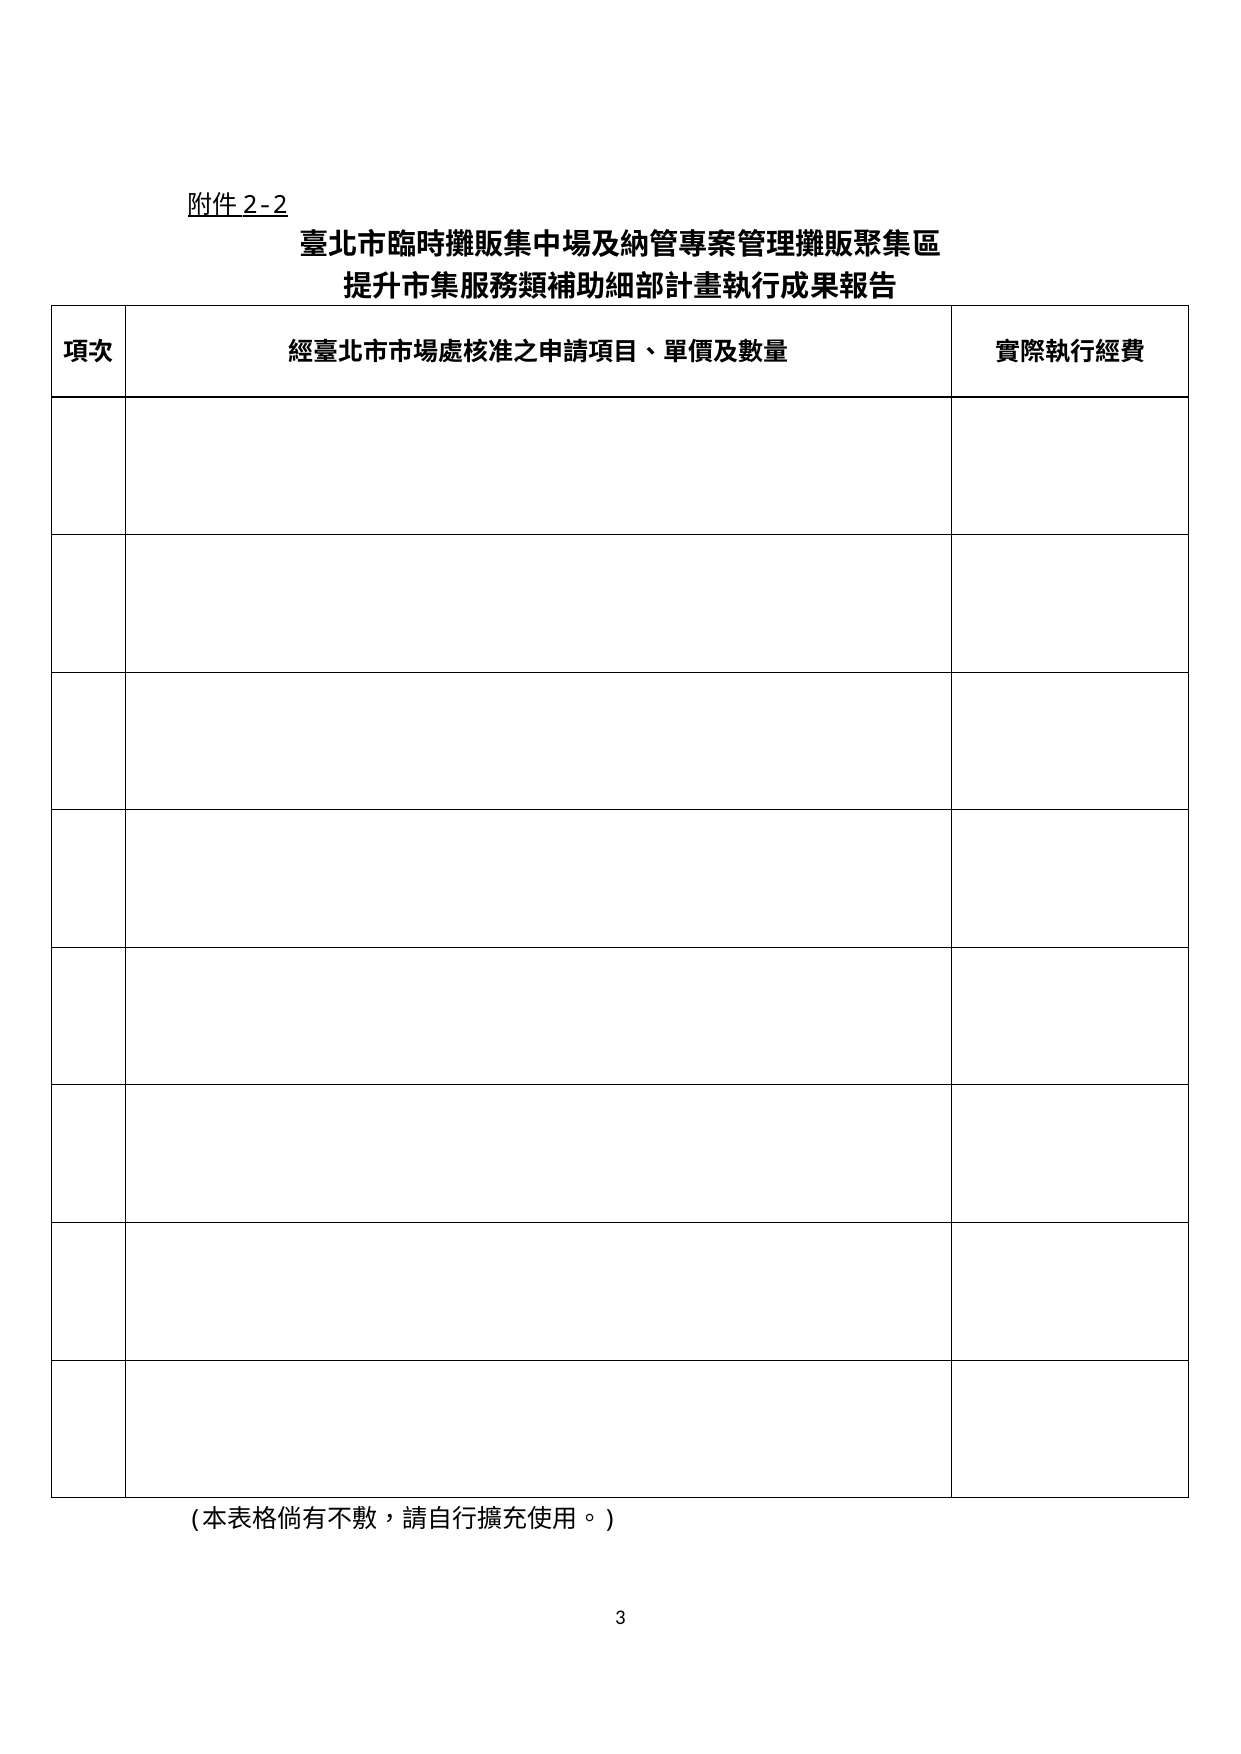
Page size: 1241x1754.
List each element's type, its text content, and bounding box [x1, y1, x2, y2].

table_cell [952, 673, 1188, 809]
table_cell [126, 535, 951, 672]
table_header 實際執行經費 [952, 306, 1188, 396]
table_header 經臺北市市場處核准之申請項目、單價及數量 [126, 306, 951, 396]
table_cell [126, 673, 951, 809]
table_cell [952, 1223, 1188, 1359]
text 臺北市臨時攤販集中場及納管專案管理攤販聚集區 [175, 220, 1065, 263]
table_header 項次 [52, 306, 125, 396]
table_cell [52, 948, 125, 1084]
table_cell [952, 948, 1188, 1084]
text 附件2-2 [187, 184, 1053, 220]
table_cell [952, 535, 1188, 672]
table_cell [52, 398, 125, 534]
table_cell [126, 1223, 951, 1359]
table_cell [126, 1085, 951, 1222]
table_cell [952, 1085, 1188, 1222]
table_cell [52, 673, 125, 809]
table_cell [126, 398, 951, 534]
table_cell [52, 1223, 125, 1359]
table_cell [126, 810, 951, 947]
table_cell [952, 398, 1188, 534]
table_cell [126, 1361, 951, 1497]
table_cell [52, 1361, 125, 1497]
table_cell [126, 948, 951, 1084]
text 提升市集服務類補助細部計畫執行成果報告 [175, 263, 1065, 305]
table_cell [52, 1085, 125, 1222]
table_cell [52, 810, 125, 947]
text (本表格倘有不敷，請自行擴充使用。) [187, 1498, 1053, 1534]
table_cell [952, 1361, 1188, 1497]
table_cell [952, 810, 1188, 947]
table_cell [52, 535, 125, 672]
